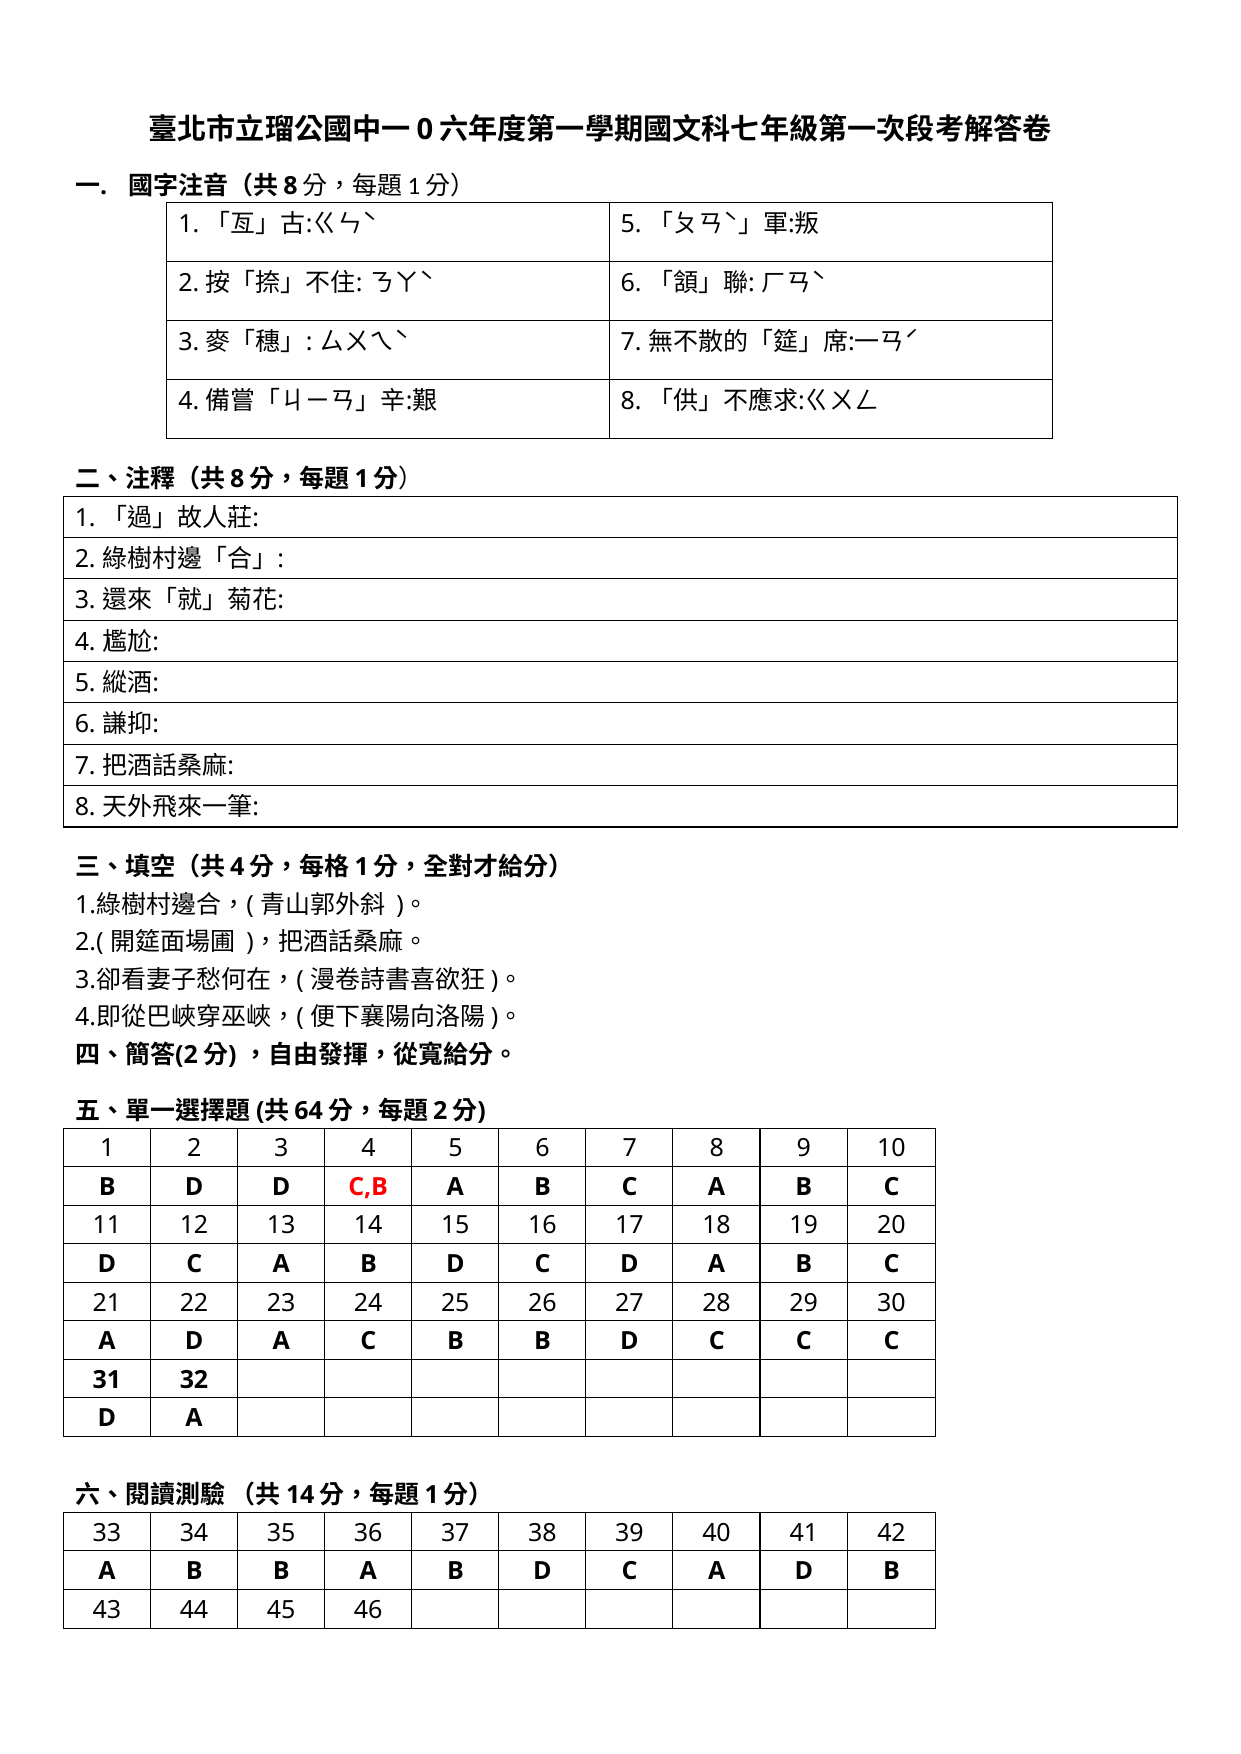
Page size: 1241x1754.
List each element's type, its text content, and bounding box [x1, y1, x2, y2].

table_cell C,B [325, 1167, 411, 1204]
table_header 8 [673, 1129, 759, 1166]
table_cell D [238, 1167, 324, 1204]
text 3.卻看妻子愁何在，( 漫卷詩書喜欲狂 )。 [75, 959, 1165, 996]
table_cell D [151, 1167, 237, 1204]
table_cell D [64, 1398, 150, 1436]
table_header 1 [64, 1129, 150, 1166]
table_header 42 [848, 1513, 935, 1550]
table_header 36 [325, 1513, 411, 1550]
table_cell C [499, 1244, 585, 1282]
table_cell 16 [499, 1206, 585, 1243]
text 四、簡答(2分) ，自由發揮，從寬給分。 [75, 1034, 1165, 1071]
text 4.即從巴峽穿巫峽，( 便下襄陽向洛陽 )。 [75, 996, 1165, 1034]
table_cell [238, 1398, 324, 1436]
table_header 10 [848, 1129, 935, 1166]
text 六、閱讀測驗 （共14分，每題1分） [75, 1474, 1165, 1512]
table_cell [586, 1590, 672, 1627]
table_cell A [673, 1167, 759, 1204]
table_cell B [848, 1551, 935, 1589]
table_cell 18 [673, 1206, 759, 1243]
table_cell [586, 1360, 672, 1397]
table_cell [761, 1398, 847, 1436]
table_cell [499, 1590, 585, 1627]
table_cell B [412, 1321, 498, 1359]
table_cell 14 [325, 1206, 411, 1243]
table_cell B [761, 1167, 847, 1204]
text 1.綠樹村邊合，( 青山郭外斜 )。 [75, 884, 1165, 921]
table_cell A [673, 1551, 759, 1589]
table_cell [325, 1398, 411, 1436]
table_cell 29 [761, 1283, 847, 1320]
table_cell 31 [64, 1360, 150, 1397]
table_cell C [673, 1321, 759, 1359]
table_cell 13 [238, 1206, 324, 1243]
table_header 41 [761, 1513, 847, 1550]
table_header 33 [64, 1513, 150, 1550]
table_header 6 [499, 1129, 585, 1166]
table_cell A [238, 1244, 324, 1282]
table_header 4 [325, 1129, 411, 1166]
table_cell D [151, 1321, 237, 1359]
table_cell D [586, 1321, 672, 1359]
table_cell 12 [151, 1206, 237, 1243]
table_cell 8. 天外飛來一筆: [64, 786, 1177, 826]
table_cell 44 [151, 1590, 237, 1627]
table_cell [761, 1590, 847, 1627]
table_header 38 [499, 1513, 585, 1550]
table_cell [238, 1360, 324, 1397]
table_cell 20 [848, 1206, 935, 1243]
table_header 37 [412, 1513, 498, 1550]
table_cell 22 [151, 1283, 237, 1320]
table_cell B [412, 1551, 498, 1589]
table_cell 2. 綠樹村邊「合」: [64, 538, 1177, 578]
table_cell [673, 1590, 759, 1627]
table_header 7 [586, 1129, 672, 1166]
table_cell 3. 麥「穗」: ㄙㄨㄟˋ [167, 321, 609, 379]
table_cell D [499, 1551, 585, 1589]
text 臺北市立瑠公國中一0六年度第一學期國文科七年級第一次段考解答卷 [75, 89, 1165, 164]
text 五、單一選擇題 (共64分，每題2分) [75, 1090, 1165, 1127]
table_cell 27 [586, 1283, 672, 1320]
table_header 35 [238, 1513, 324, 1550]
table_cell 11 [64, 1206, 150, 1243]
table_cell C [761, 1321, 847, 1359]
text 三、填空（共4分，每格1分，全對才給分） [75, 846, 1165, 884]
table_cell 17 [586, 1206, 672, 1243]
table_cell 6. 謙抑: [64, 703, 1177, 744]
table_cell [499, 1360, 585, 1397]
table_cell D [412, 1244, 498, 1282]
table_cell C [151, 1244, 237, 1282]
table_cell 28 [673, 1283, 759, 1320]
table_header 9 [761, 1129, 847, 1166]
list 國字注音（共8分，每題1分） [75, 164, 1165, 202]
table_cell 23 [238, 1283, 324, 1320]
table_cell 45 [238, 1590, 324, 1627]
table_cell [848, 1360, 935, 1397]
table_cell [325, 1360, 411, 1397]
table_cell B [151, 1551, 237, 1589]
table_header 34 [151, 1513, 237, 1550]
table_header 1. 「亙」古:ㄍㄣˋ [167, 203, 609, 261]
table_cell 24 [325, 1283, 411, 1320]
table_cell [673, 1398, 759, 1436]
table_cell 21 [64, 1283, 150, 1320]
table_cell [848, 1590, 935, 1627]
table_cell B [499, 1167, 585, 1204]
table_cell 43 [64, 1590, 150, 1627]
table_cell C [325, 1321, 411, 1359]
table_cell D [586, 1244, 672, 1282]
table_cell 46 [325, 1590, 411, 1627]
table_cell [412, 1398, 498, 1436]
table_cell 2. 按「捺」不住: ㄋㄚˋ [167, 262, 609, 320]
table_cell C [586, 1167, 672, 1204]
table_cell 6. 「頷」聯: ㄏㄢˋ [610, 262, 1052, 320]
table_cell B [238, 1551, 324, 1589]
table_cell [761, 1360, 847, 1397]
table_cell D [64, 1244, 150, 1282]
table_header 5 [412, 1129, 498, 1166]
table_cell [412, 1590, 498, 1627]
table_cell [499, 1398, 585, 1436]
table_cell C [586, 1551, 672, 1589]
table_header 40 [673, 1513, 759, 1550]
table_cell A [64, 1321, 150, 1359]
table_cell 30 [848, 1283, 935, 1320]
table_cell B [325, 1244, 411, 1282]
table_cell C [848, 1167, 935, 1204]
table_cell 7. 無不散的「筵」席:一ㄢˊ [610, 321, 1052, 379]
table_cell D [761, 1551, 847, 1589]
table_header 1. 「過」故人莊: [64, 497, 1177, 537]
table_cell B [64, 1167, 150, 1204]
table_cell A [325, 1551, 411, 1589]
table_cell 19 [761, 1206, 847, 1243]
table_cell A [151, 1398, 237, 1436]
table_cell [412, 1360, 498, 1397]
table_cell C [848, 1244, 935, 1282]
table_header 39 [586, 1513, 672, 1550]
table_cell 3. 還來「就」菊花: [64, 579, 1177, 619]
table_cell A [673, 1244, 759, 1282]
table_cell 4. 尷尬: [64, 621, 1177, 661]
table_cell 7. 把酒話桑麻: [64, 745, 1177, 785]
table_cell B [499, 1321, 585, 1359]
text 2.( 開筵面場圃 )，把酒話桑麻。 [75, 921, 1165, 959]
table_cell B [761, 1244, 847, 1282]
table_cell [673, 1360, 759, 1397]
table_cell 15 [412, 1206, 498, 1243]
table_cell A [64, 1551, 150, 1589]
table_cell A [238, 1321, 324, 1359]
table_cell [848, 1398, 935, 1436]
table_cell 32 [151, 1360, 237, 1397]
table_cell 26 [499, 1283, 585, 1320]
table_cell 8. 「供」不應求:ㄍㄨㄥ [610, 380, 1052, 438]
table_cell 5. 縱酒: [64, 662, 1177, 702]
table_cell C [848, 1321, 935, 1359]
table_cell [586, 1398, 672, 1436]
table_header 3 [238, 1129, 324, 1166]
table_cell 25 [412, 1283, 498, 1320]
table_cell 4. 備嘗「ㄐㄧㄢ」辛:艱 [167, 380, 609, 438]
table_cell A [412, 1167, 498, 1204]
table_header 5. 「ㄆㄢˋ」軍:叛 [610, 203, 1052, 261]
text 二、注釋（共8分，每題1分） [75, 458, 1165, 496]
table_header 2 [151, 1129, 237, 1166]
